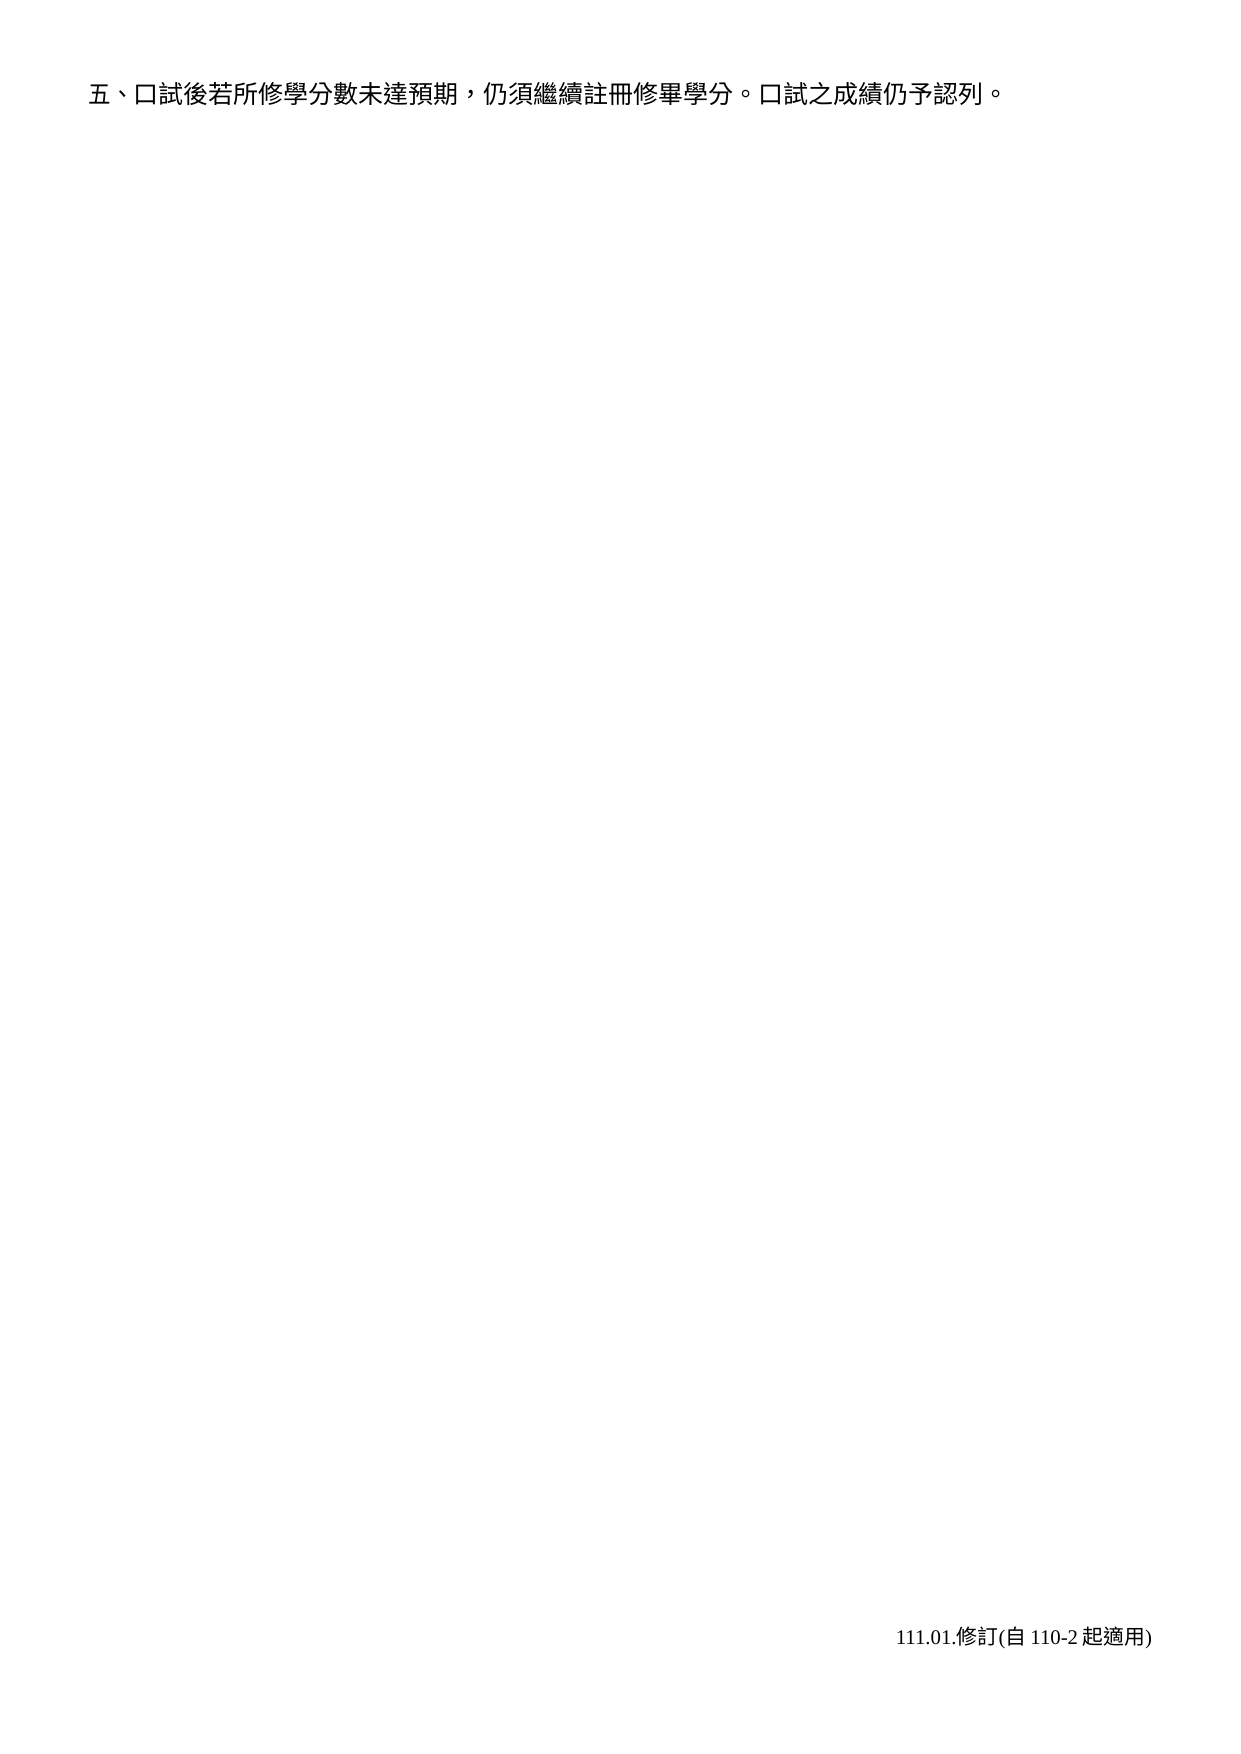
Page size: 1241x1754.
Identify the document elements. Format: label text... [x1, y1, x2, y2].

text 五、口試後若所修學分數未達預期，仍須繼續註冊修畢學分。口試之成績仍予認列。 [89, 75, 1152, 111]
